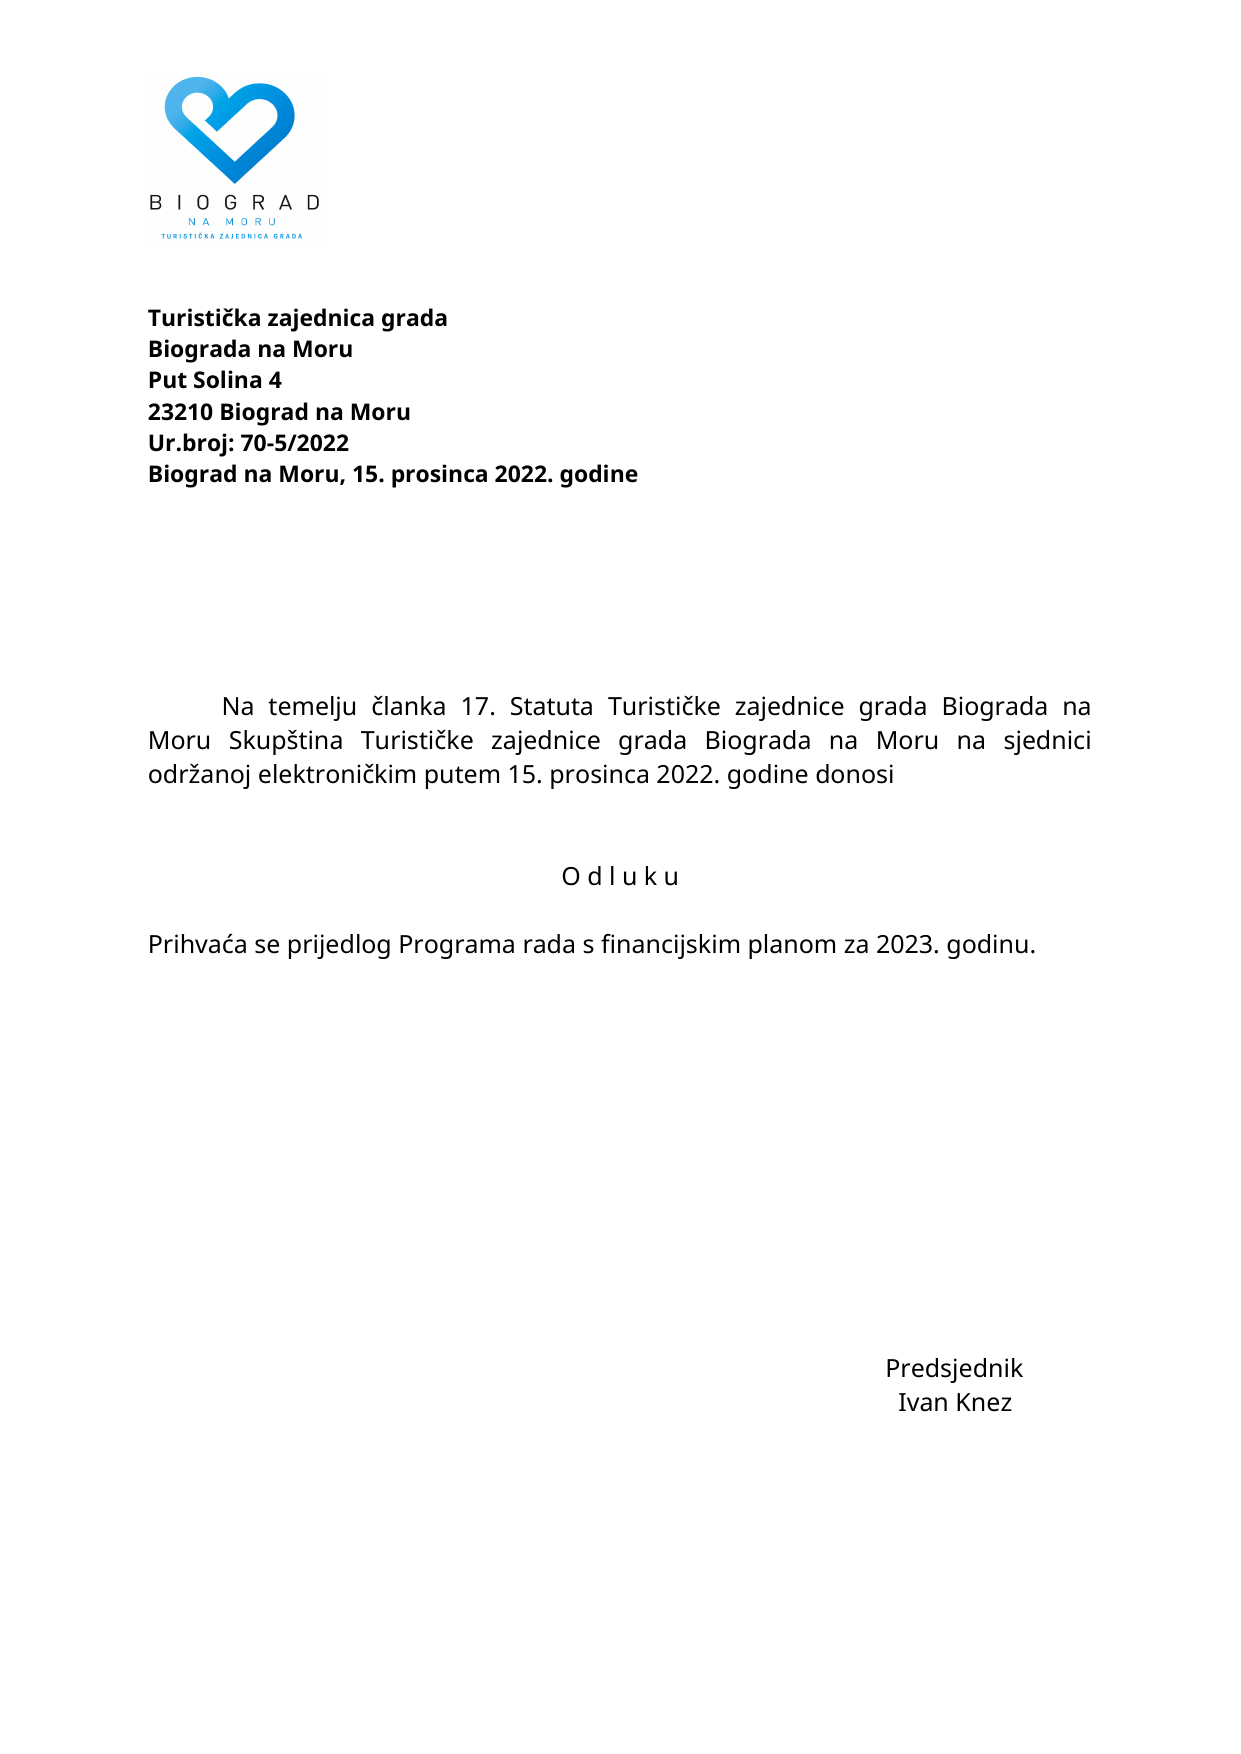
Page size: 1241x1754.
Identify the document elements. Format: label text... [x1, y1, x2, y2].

text Ivan Knez [148, 1384, 1093, 1418]
text Predsjednik [148, 1350, 1093, 1384]
text Turistička zajednica grada [148, 302, 1093, 333]
text Na temelju članka 17. Statuta Turističke zajednice grada Biograda na Moru Skupština Turističke zajednice grada Biograda na Moru na sjednici održanoj elektroničkim putem 15. prosinca 2022. godine donosi [148, 688, 1093, 790]
text O d l u k u [148, 858, 1093, 893]
text Biograda na Moru [148, 333, 1093, 364]
text 23210 Biograd na Moru [148, 395, 1093, 427]
text Biograd na Moru, 15. prosinca 2022. godine [148, 458, 1093, 489]
text Ur.broj: 70-5/2022 [148, 427, 1093, 458]
text Put Solina 4 [148, 364, 1093, 395]
text Prihvaća se prijedlog Programa rada s financijskim planom za 2023. godinu. [148, 927, 1093, 961]
